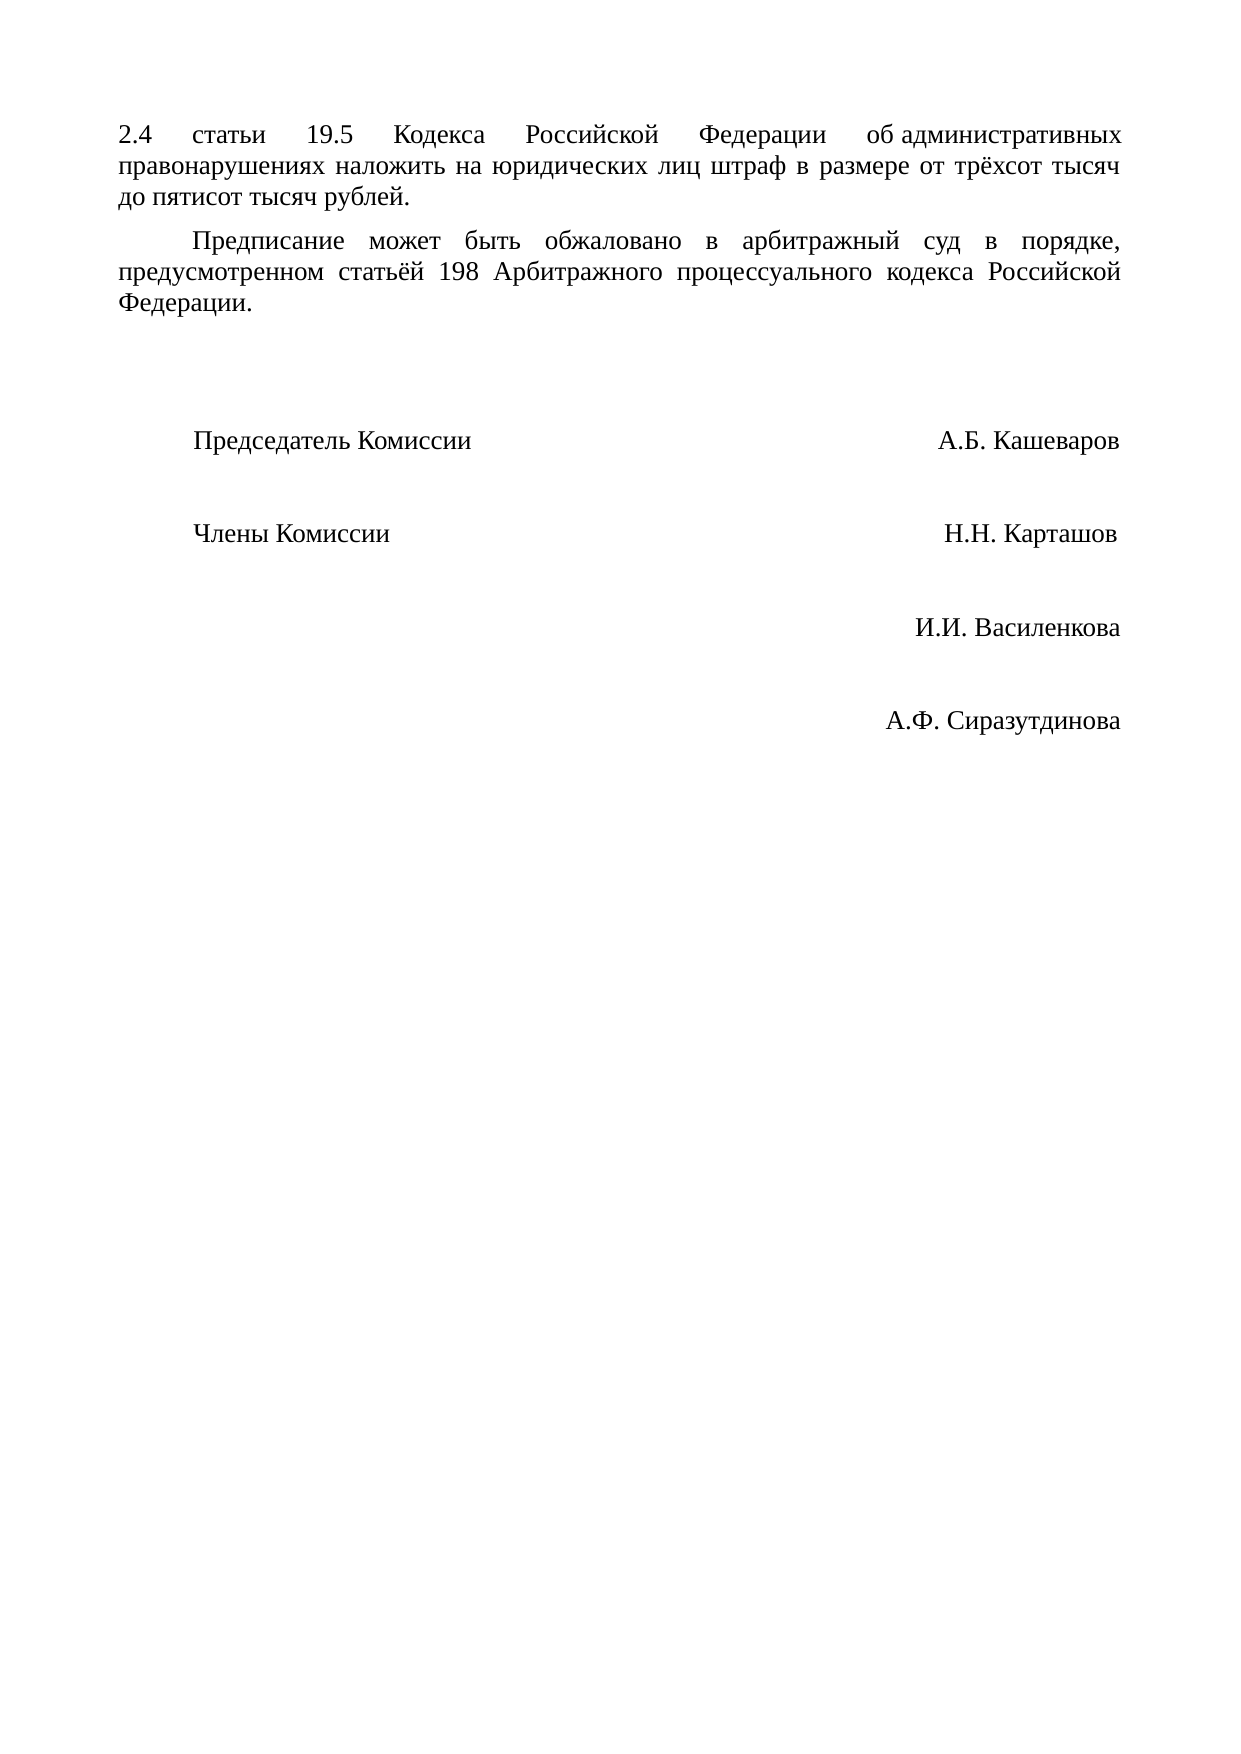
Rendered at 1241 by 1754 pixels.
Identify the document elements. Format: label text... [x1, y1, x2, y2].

text И.И. Василенкова [118, 611, 1122, 642]
text 2.4 статьи 19.5 Кодекса Российской Федерации об административных правонарушениях наложить на юридических лиц штраф в размере от трёхсот тысяч до пятисот тысяч рублей. [118, 118, 1122, 212]
text Члены Комиссии Н.Н. Карташов [118, 517, 1122, 549]
text Предписание может быть обжаловано в арбитражный суд в порядке, предусмотренном статьёй 198 Арбитражного процессуального кодекса Российской Федерации. [118, 224, 1122, 317]
text Председатель Комиссии А.Б. Кашеваров [118, 424, 1122, 455]
text А.Ф. Сиразутдинова [118, 704, 1122, 736]
